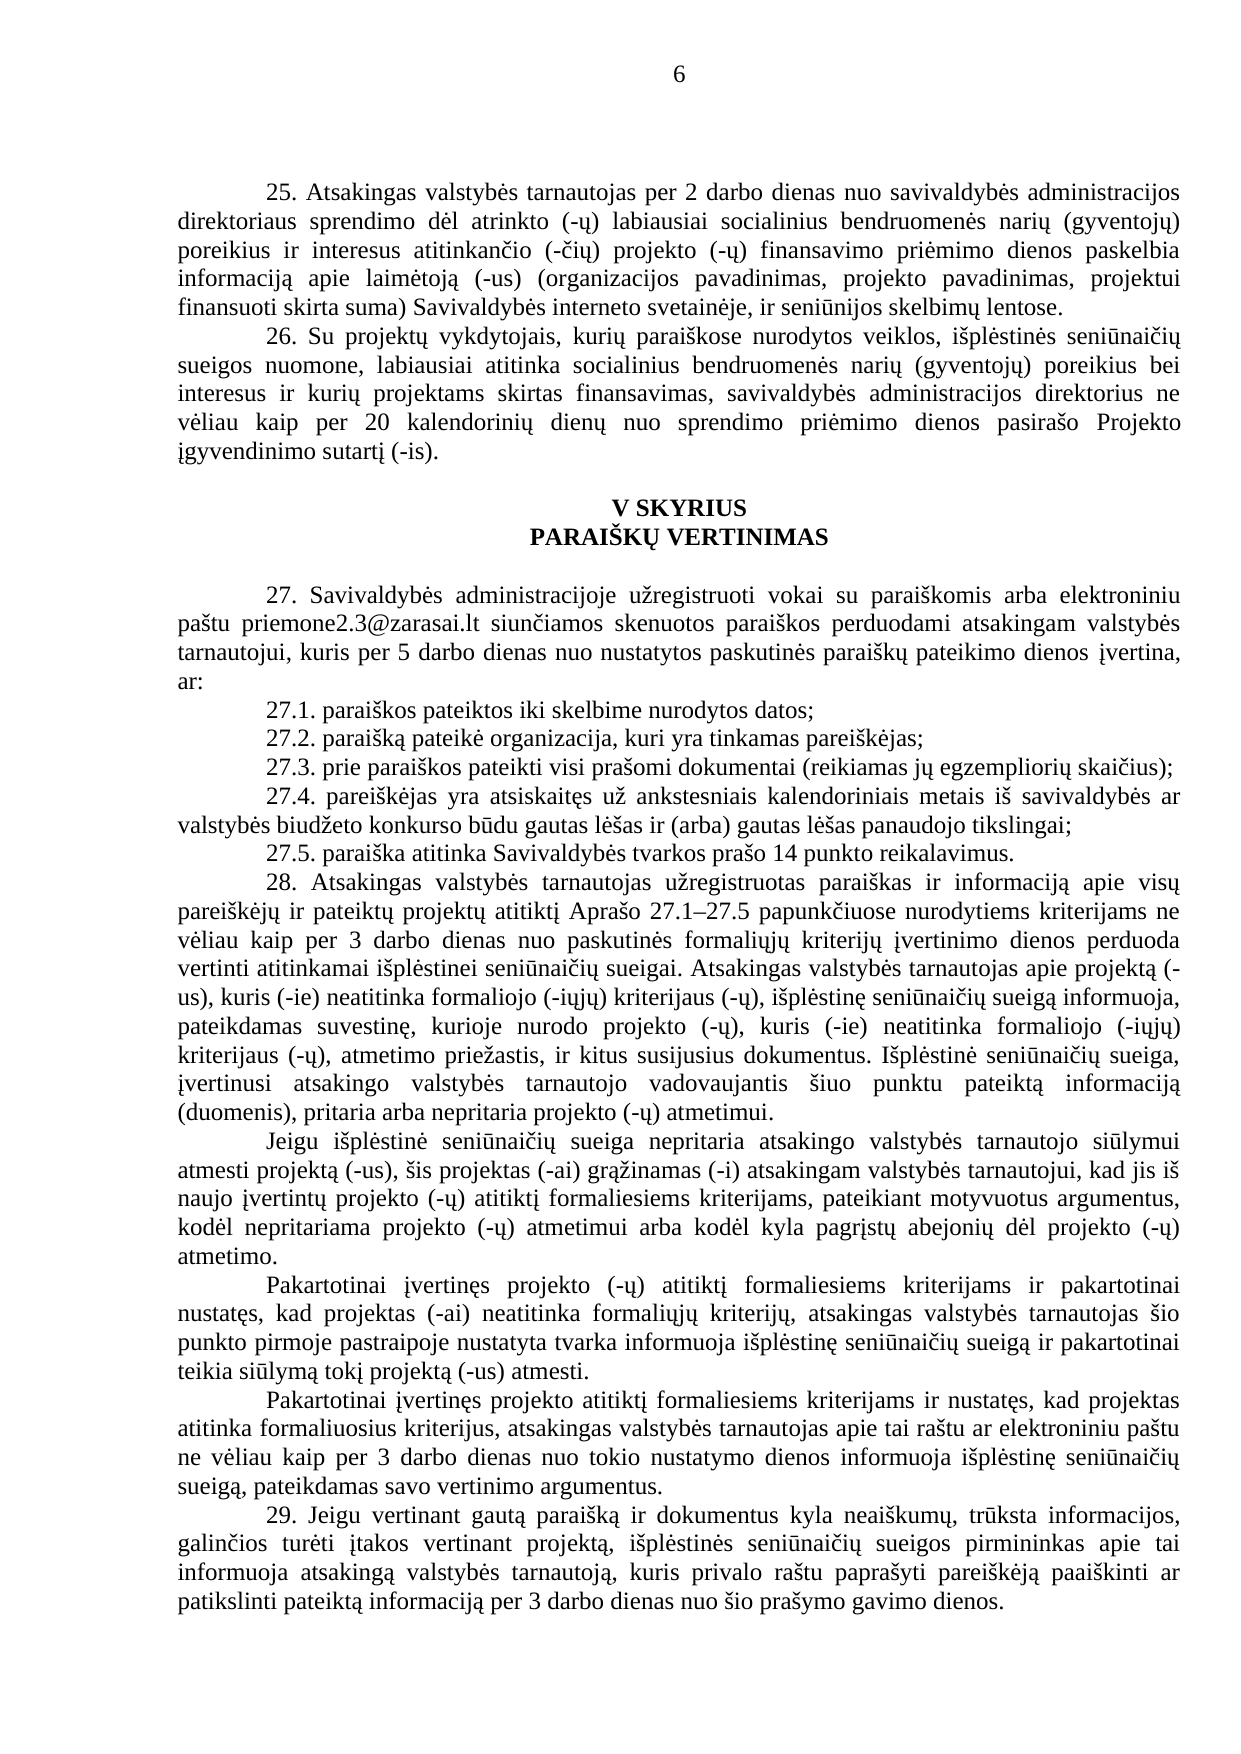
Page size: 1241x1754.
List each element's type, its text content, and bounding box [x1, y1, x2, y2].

text 28. Atsakingas valstybės tarnautojas užregistruotas paraiškas ir informaciją apie visų pareiškėjų ir pateiktų projektų atitiktį Aprašo 27.1–27.5 papunkčiuose nurodytiems kriterijams ne vėliau kaip per 3 darbo dienas nuo paskutinės formaliųjų kriterijų įvertinimo dienos perduoda vertinti atitinkamai išplėstinei seniūnaičių sueigai. Atsakingas valstybės tarnautojas apie projektą (-us), kuris (-ie) neatitinka formaliojo (-iųjų) kriterijaus (-ų), išplėstinę seniūnaičių sueigą informuoja, pateikdamas suvestinę, kurioje nurodo projekto (-ų), kuris (-ie) neatitinka formaliojo (-iųjų) kriterijaus (-ų), atmetimo priežastis, ir kitus susijusius dokumentus. Išplėstinė seniūnaičių sueiga, įvertinusi atsakingo valstybės tarnautojo vadovaujantis šiuo punktu pateiktą informaciją (duomenis), pritaria arba nepritaria projekto (-ų) atmetimui. [177, 867, 1181, 1126]
text 27.1. paraiškos pateiktos iki skelbime nurodytos datos; [177, 695, 1181, 723]
text PARAIŠKŲ VERTINIMAS [177, 522, 1181, 551]
text Jeigu išplėstinė seniūnaičių sueiga nepritaria atsakingo valstybės tarnautojo siūlymui atmesti projektą (-us), šis projektas (-ai) grąžinamas (-i) atsakingam valstybės tarnautojui, kad jis iš naujo įvertintų projekto (-ų) atitiktį formaliesiems kriterijams, pateikiant motyvuotus argumentus, kodėl nepritariama projekto (-ų) atmetimui arba kodėl kyla pagrįstų abejonių dėl projekto (-ų) atmetimo. [177, 1126, 1181, 1270]
text 27.2. paraišką pateikė organizacija, kuri yra tinkamas pareiškėjas; [177, 723, 1181, 752]
text Pakartotinai įvertinęs projekto (-ų) atitiktį formaliesiems kriterijams ir pakartotinai nustatęs, kad projektas (-ai) neatitinka formaliųjų kriterijų, atsakingas valstybės tarnautojas šio punkto pirmoje pastraipoje nustatyta tvarka informuoja išplėstinę seniūnaičių sueigą ir pakartotinai teikia siūlymą tokį projektą (-us) atmesti. [177, 1270, 1181, 1385]
text V SKYRIUS [177, 493, 1181, 522]
text 27. Savivaldybės administracijoje užregistruoti vokai su paraiškomis arba elektroniniu paštu priemone2.3@zarasai.lt siunčiamos skenuotos paraiškos perduodami atsakingam valstybės tarnautojui, kuris per 5 darbo dienas nuo nustatytos paskutinės paraiškų pateikimo dienos įvertina, ar: [177, 580, 1181, 695]
text 27.3. prie paraiškos pateikti visi prašomi dokumentai (reikiamas jų egzempliorių skaičius); [177, 752, 1181, 781]
text 29. Jeigu vertinant gautą paraišką ir dokumentus kyla neaiškumų, trūksta informacijos, galinčios turėti įtakos vertinant projektą, išplėstinės seniūnaičių sueigos pirmininkas apie tai informuoja atsakingą valstybės tarnautoją, kuris privalo raštu paprašyti pareiškėją paaiškinti ar patikslinti pateiktą informaciją per 3 darbo dienas nuo šio prašymo gavimo dienos. [177, 1500, 1181, 1615]
text Pakartotinai įvertinęs projekto atitiktį formaliesiems kriterijams ir nustatęs, kad projektas atitinka formaliuosius kriterijus, atsakingas valstybės tarnautojas apie tai raštu ar elektroniniu paštu ne vėliau kaip per 3 darbo dienas nuo tokio nustatymo dienos informuoja išplėstinę seniūnaičių sueigą, pateikdamas savo vertinimo argumentus. [177, 1385, 1181, 1500]
text 27.4. pareiškėjas yra atsiskaitęs už ankstesniais kalendoriniais metais iš savivaldybės ar valstybės biudžeto konkurso būdu gautas lėšas ir (arba) gautas lėšas panaudojo tikslingai; [177, 781, 1181, 838]
text 25. Atsakingas valstybės tarnautojas per 2 darbo dienas nuo savivaldybės administracijos direktoriaus sprendimo dėl atrinkto (-ų) labiausiai socialinius bendruomenės narių (gyventojų) poreikius ir interesus atitinkančio (-čių) projekto (-ų) finansavimo priėmimo dienos paskelbia informaciją apie laimėtoją (-us) (organizacijos pavadinimas, projekto pavadinimas, projektui finansuoti skirta suma) Savivaldybės interneto svetainėje, ir seniūnijos skelbimų lentose. [177, 177, 1181, 321]
text 27.5. paraiška atitinka Savivaldybės tvarkos prašo 14 punkto reikalavimus. [177, 838, 1181, 867]
text 26. Su projektų vykdytojais, kurių paraiškose nurodytos veiklos, išplėstinės seniūnaičių sueigos nuomone, labiausiai atitinka socialinius bendruomenės narių (gyventojų) poreikius bei interesus ir kurių projektams skirtas finansavimas, savivaldybės administracijos direktorius ne vėliau kaip per 20 kalendorinių dienų nuo sprendimo priėmimo dienos pasirašo Projekto įgyvendinimo sutartį (-is). [177, 321, 1181, 465]
